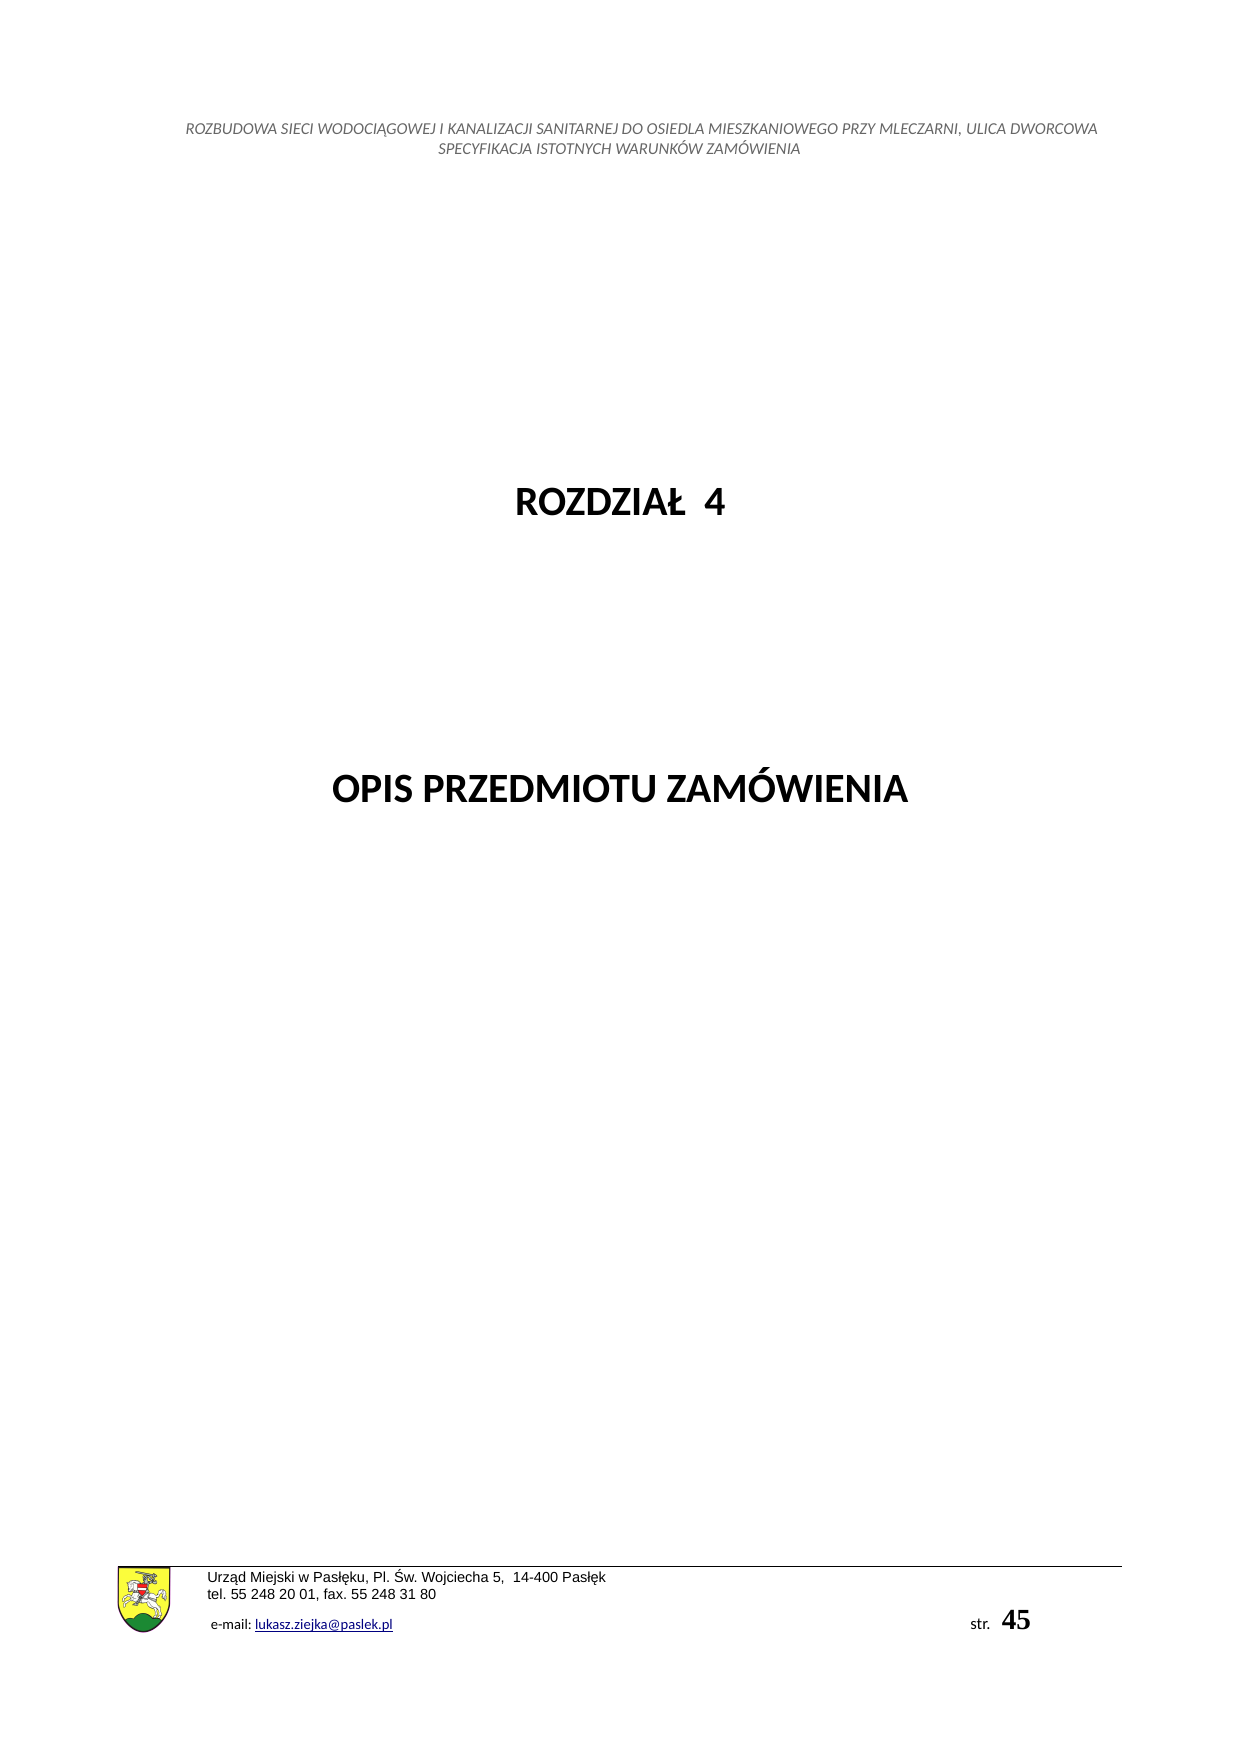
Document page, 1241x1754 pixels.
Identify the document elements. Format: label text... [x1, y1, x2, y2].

picture [117, 1566, 171, 1633]
subtitle ROZDZIAŁ 4 [118, 475, 1122, 526]
subtitle OPIS PRZEDMIOTU ZAMÓWIENIA [118, 762, 1122, 813]
